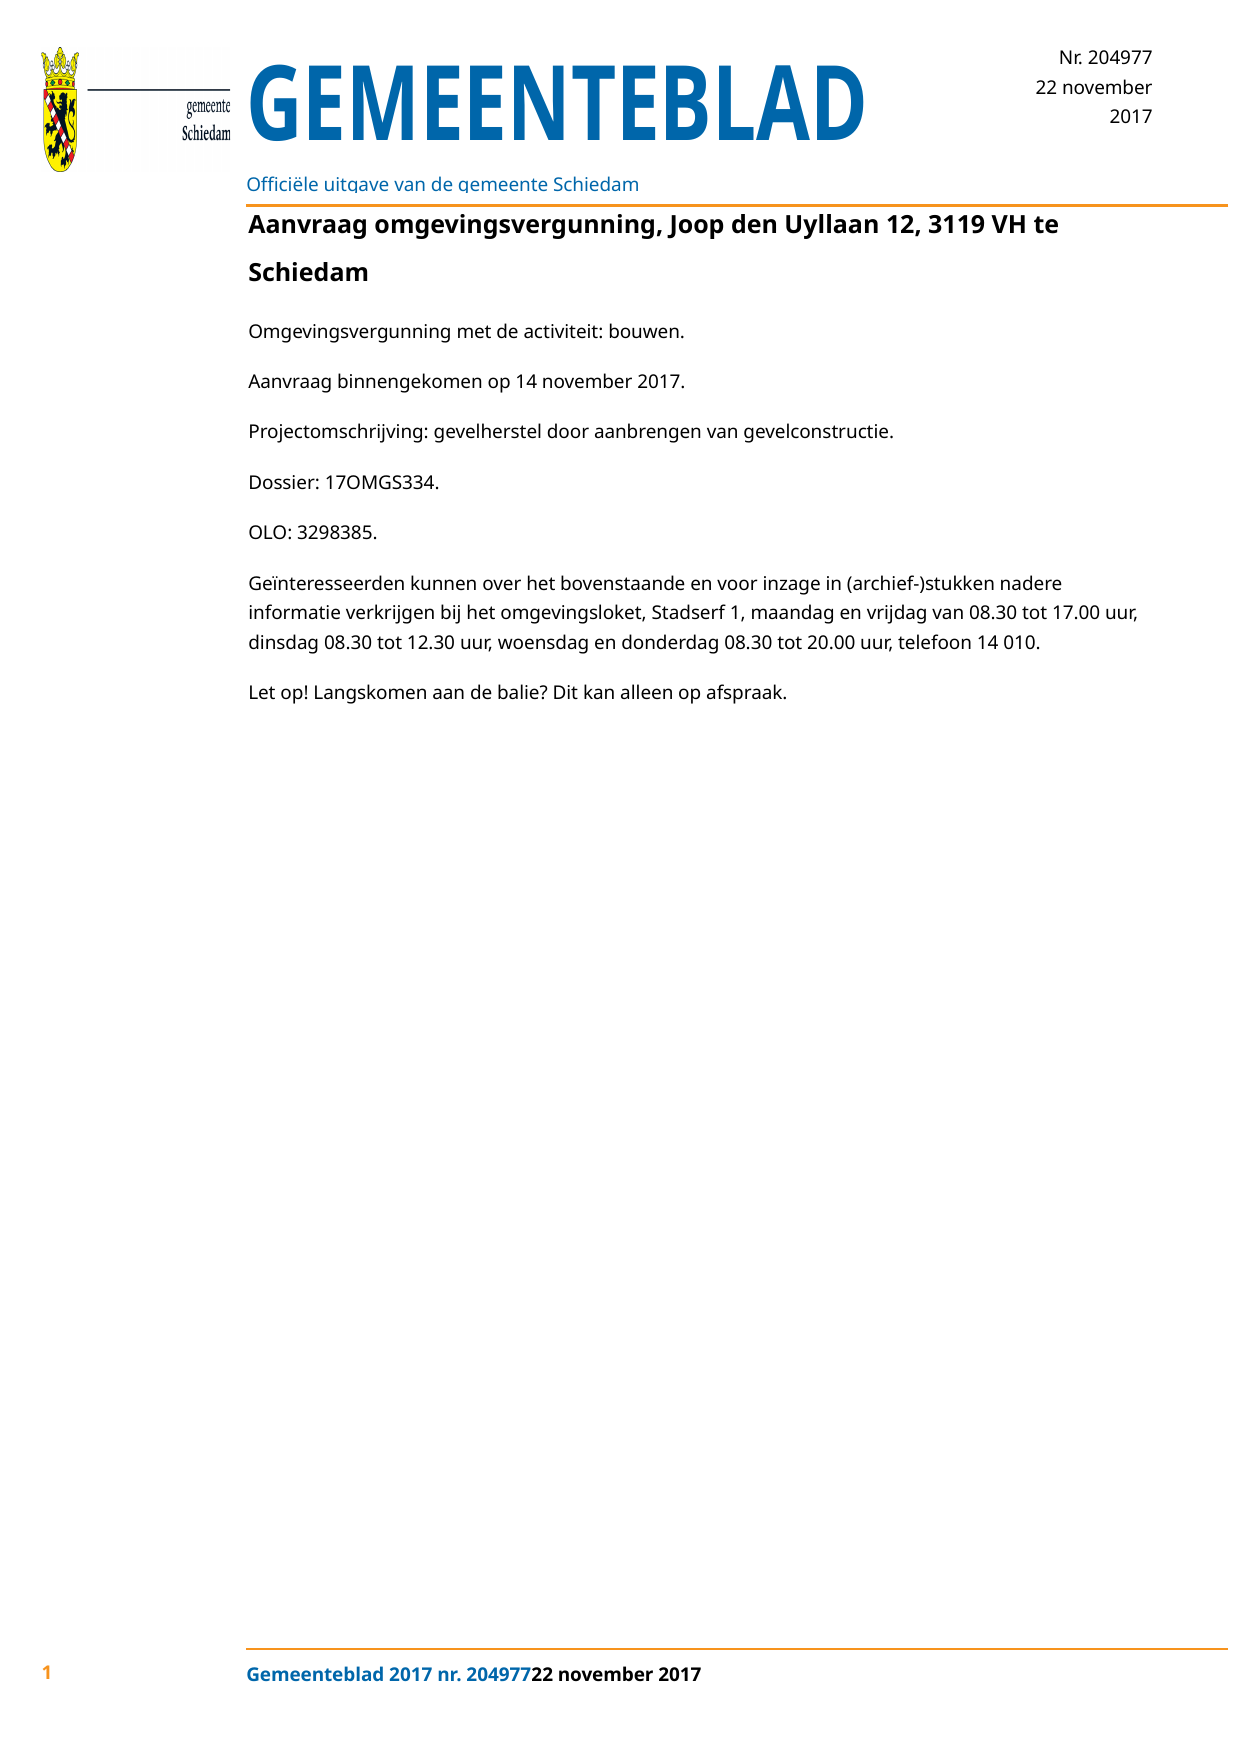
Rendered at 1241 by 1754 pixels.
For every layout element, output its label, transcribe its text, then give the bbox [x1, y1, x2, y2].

text Let op! Langskomen aan de balie? Dit kan alleen op afspraak. [248, 679, 1152, 705]
text Dossier: 17OMGS334. [248, 469, 1152, 495]
text Omgevingsvergunning met de activiteit: bouwen. [248, 318, 1152, 344]
text OLO: 3298385. [248, 519, 1152, 545]
text Aanvraag omgevingsvergunning, Joop den Uyllaan 12, 3119 VH te Schiedam [248, 207, 1152, 288]
text Aanvraag binnengekomen op 14 november 2017. [248, 368, 1152, 394]
picture [41, 47, 231, 172]
text Projectomschrijving: gevelherstel door aanbrengen van gevelconstructie. [248, 419, 1152, 444]
text Geïnteresseerden kunnen over het bovenstaande en voor inzage in (archief-)stukken nadere informatie verkrijgen bij het omgevingsloket, Stadserf 1, maandag en vrijdag van 08.30 tot 17.00 uur, dinsdag 08.30 tot 12.30 uur, woensdag en donderdag 08.30 tot 20.00 uur, telefoon 14 010. [248, 570, 1152, 655]
